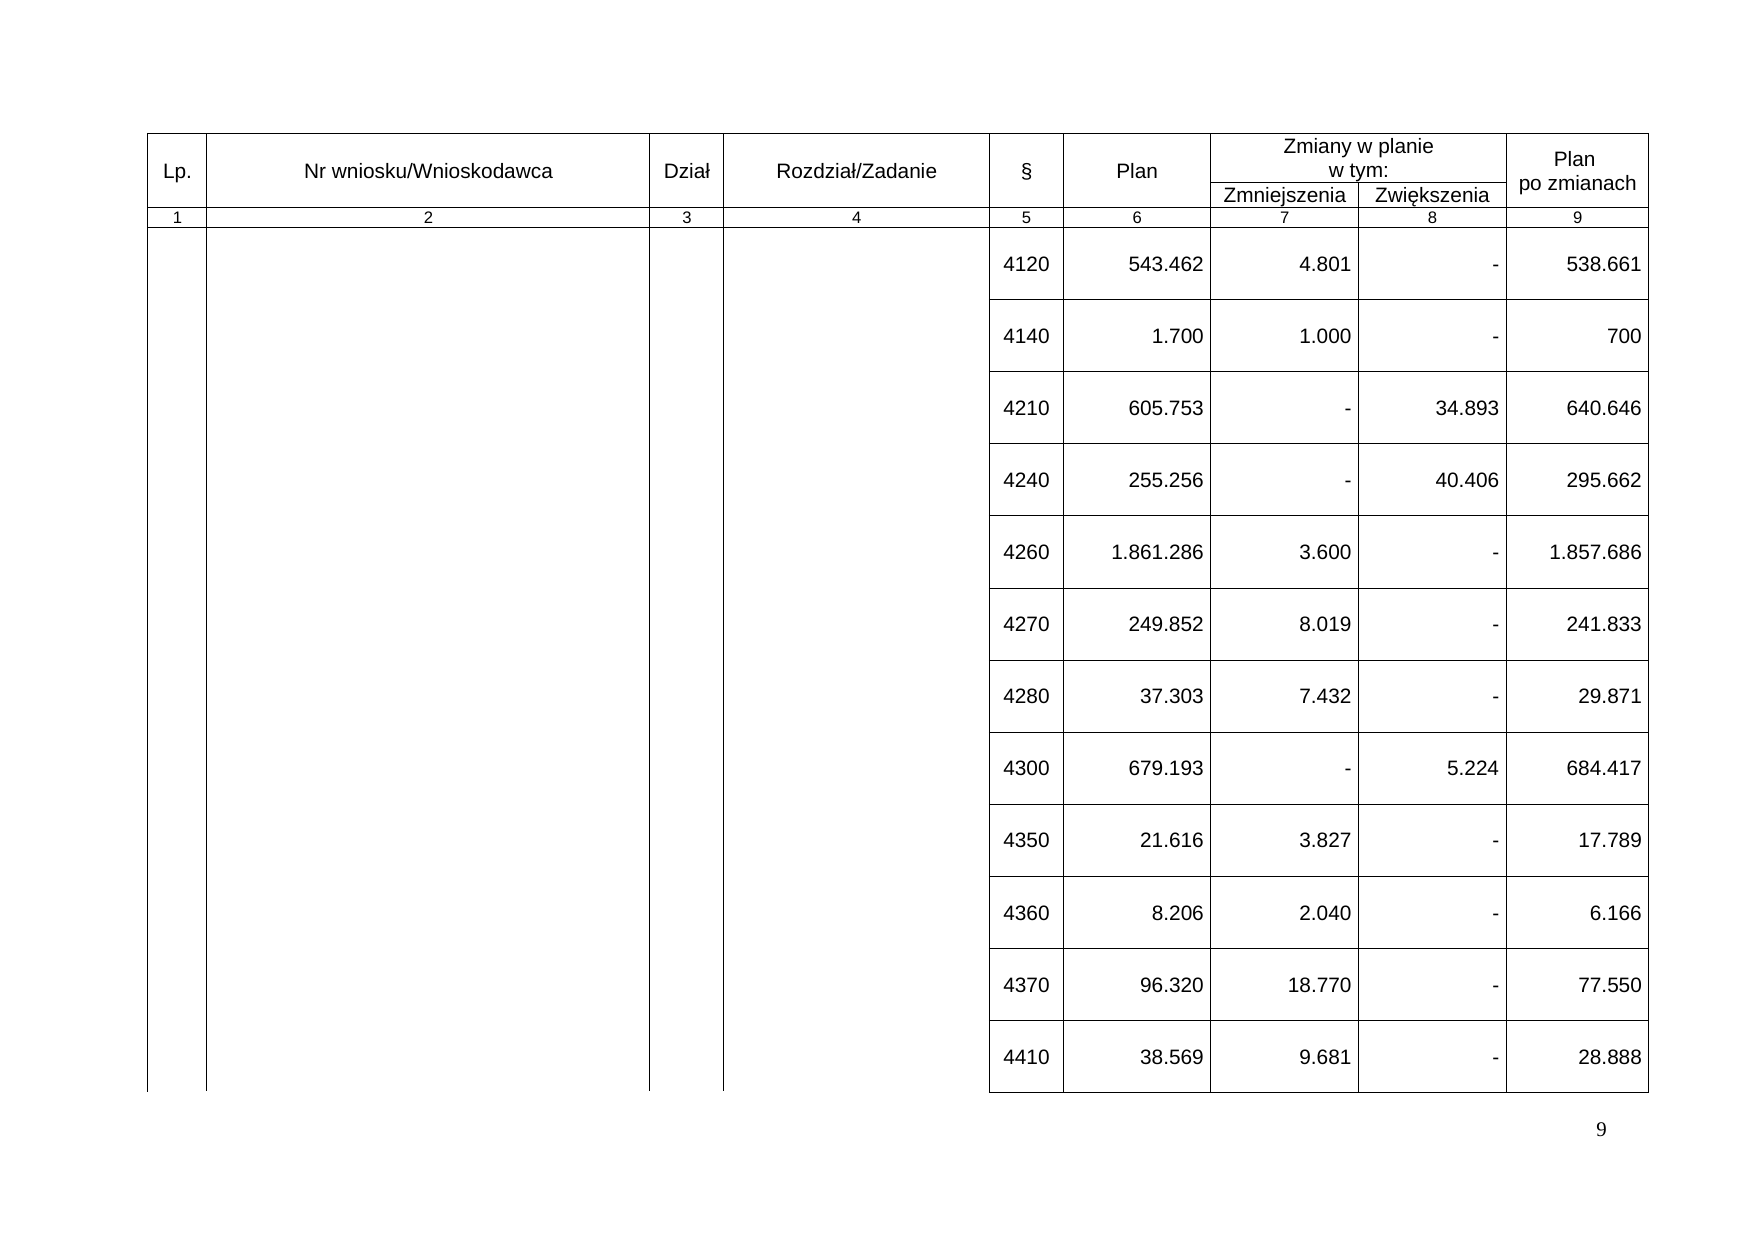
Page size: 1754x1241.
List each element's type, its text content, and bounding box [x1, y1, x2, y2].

table_cell 28.888 [1507, 1021, 1648, 1092]
table_header Dział [650, 134, 723, 207]
table_cell [724, 588, 989, 659]
table_cell [724, 804, 989, 876]
table_cell 241.833 [1507, 589, 1648, 659]
table_cell - [1359, 949, 1506, 1020]
table_cell - [1359, 1021, 1506, 1092]
table_cell 1.857.686 [1507, 516, 1648, 587]
table_cell 2.040 [1211, 877, 1358, 948]
table_cell 1.861.286 [1064, 516, 1210, 587]
table_cell [207, 732, 649, 804]
table_cell 700 [1507, 300, 1648, 371]
table_header Zmiany w planie w tym: [1211, 134, 1506, 182]
table_cell 4360 [990, 877, 1063, 948]
table_cell 640.646 [1507, 372, 1648, 443]
table_cell 2 [207, 208, 649, 227]
table_cell [207, 876, 649, 948]
table_cell [148, 1020, 207, 1092]
table_cell 7 [1211, 208, 1358, 227]
table_cell - [1211, 372, 1358, 443]
table_cell 4270 [990, 589, 1063, 659]
table_cell 7.432 [1211, 661, 1358, 732]
table_cell [207, 371, 649, 443]
table_cell 255.256 [1064, 444, 1210, 515]
table_cell Zwiększenia [1359, 183, 1506, 207]
table_header Rozdział/Zadanie [724, 134, 989, 207]
table_cell 679.193 [1064, 733, 1210, 804]
table_cell 3.827 [1211, 805, 1358, 876]
table_cell Zmniejszenia [1211, 183, 1358, 207]
table_cell [724, 1020, 989, 1092]
table_cell [724, 228, 989, 299]
table_cell 4210 [990, 372, 1063, 443]
table_cell 6.166 [1507, 877, 1648, 948]
table_cell 538.661 [1507, 228, 1648, 299]
table_cell [650, 228, 723, 299]
table_cell [148, 732, 206, 804]
table_cell - [1359, 589, 1506, 659]
table_cell 3 [650, 208, 723, 227]
table_cell [650, 1020, 724, 1092]
table_cell 8 [1359, 208, 1506, 227]
table_cell [148, 876, 206, 948]
table_cell [650, 299, 723, 371]
table_header Plan po zmianach [1507, 134, 1648, 207]
table_cell 8.019 [1211, 589, 1358, 659]
table_cell [724, 948, 989, 1020]
table_cell 77.550 [1507, 949, 1648, 1020]
table_cell 4120 [990, 228, 1063, 299]
table_cell - [1359, 300, 1506, 371]
table_cell 4350 [990, 805, 1063, 876]
table_cell [724, 371, 989, 443]
table_cell 4240 [990, 444, 1063, 515]
table_header § [990, 134, 1063, 207]
table_cell [207, 443, 649, 515]
table_cell [148, 299, 206, 371]
table_cell 295.662 [1507, 444, 1648, 515]
table_cell 5.224 [1359, 733, 1506, 804]
table_cell 4370 [990, 949, 1063, 1020]
table_cell 37.303 [1064, 661, 1210, 732]
table_cell [207, 299, 649, 371]
table_cell 34.893 [1359, 372, 1506, 443]
table_cell 8.206 [1064, 877, 1210, 948]
table_cell [207, 660, 649, 732]
table_cell - [1211, 733, 1358, 804]
table_cell [650, 371, 723, 443]
table_cell [148, 228, 206, 299]
table_cell 5 [990, 208, 1063, 227]
table_cell 6 [1064, 208, 1210, 227]
table_cell 1.700 [1064, 300, 1210, 371]
table_cell [207, 515, 649, 587]
table_cell [724, 515, 989, 587]
table_header Lp. [148, 134, 206, 207]
table_header Nr wniosku/Wnioskodawca [207, 134, 649, 207]
table_cell 3.600 [1211, 516, 1358, 587]
table_cell [724, 732, 989, 804]
table_cell 1.000 [1211, 300, 1358, 371]
table_cell [650, 876, 723, 948]
table_cell 4140 [990, 300, 1063, 371]
table_cell 18.770 [1211, 949, 1358, 1020]
table_cell 249.852 [1064, 589, 1210, 659]
table_cell 29.871 [1507, 661, 1648, 732]
table_cell [148, 443, 206, 515]
table_header Plan [1064, 134, 1210, 207]
table_cell 4300 [990, 733, 1063, 804]
table_cell 40.406 [1359, 444, 1506, 515]
table_cell [724, 660, 989, 732]
table_cell 9.681 [1211, 1021, 1358, 1092]
table_cell - [1211, 444, 1358, 515]
table_cell 9 [1507, 208, 1648, 227]
table_cell [650, 588, 723, 659]
table_cell [148, 948, 206, 1020]
table_cell - [1359, 516, 1506, 587]
table_cell 543.462 [1064, 228, 1210, 299]
table_cell [207, 804, 649, 876]
table_cell 1 [148, 208, 206, 227]
table_cell [207, 228, 649, 299]
table_cell [650, 948, 723, 1020]
table_cell 21.616 [1064, 805, 1210, 876]
table_cell 605.753 [1064, 372, 1210, 443]
table_cell [207, 948, 649, 1020]
table_cell [724, 876, 989, 948]
table_cell 4.801 [1211, 228, 1358, 299]
table_cell - [1359, 228, 1506, 299]
table_cell 4 [724, 208, 989, 227]
table_cell [148, 804, 206, 876]
table_cell [207, 1020, 650, 1092]
table_cell - [1359, 805, 1506, 876]
table_cell [148, 588, 206, 659]
table_cell - [1359, 661, 1506, 732]
table_cell 38.569 [1064, 1021, 1210, 1092]
table_cell [650, 732, 723, 804]
table_cell [724, 299, 989, 371]
table_cell 4410 [990, 1021, 1063, 1092]
table_cell - [1359, 877, 1506, 948]
table_cell [650, 515, 723, 587]
table_cell 684.417 [1507, 733, 1648, 804]
table_cell [650, 660, 723, 732]
table_cell [148, 371, 206, 443]
table_cell 17.789 [1507, 805, 1648, 876]
table_cell [207, 588, 649, 659]
table_cell 4260 [990, 516, 1063, 587]
table_cell [650, 804, 723, 876]
table_cell 4280 [990, 661, 1063, 732]
table_cell [148, 515, 206, 587]
table_cell 96.320 [1064, 949, 1210, 1020]
table_cell [148, 660, 206, 732]
table_cell [650, 443, 723, 515]
table_cell [724, 443, 989, 515]
